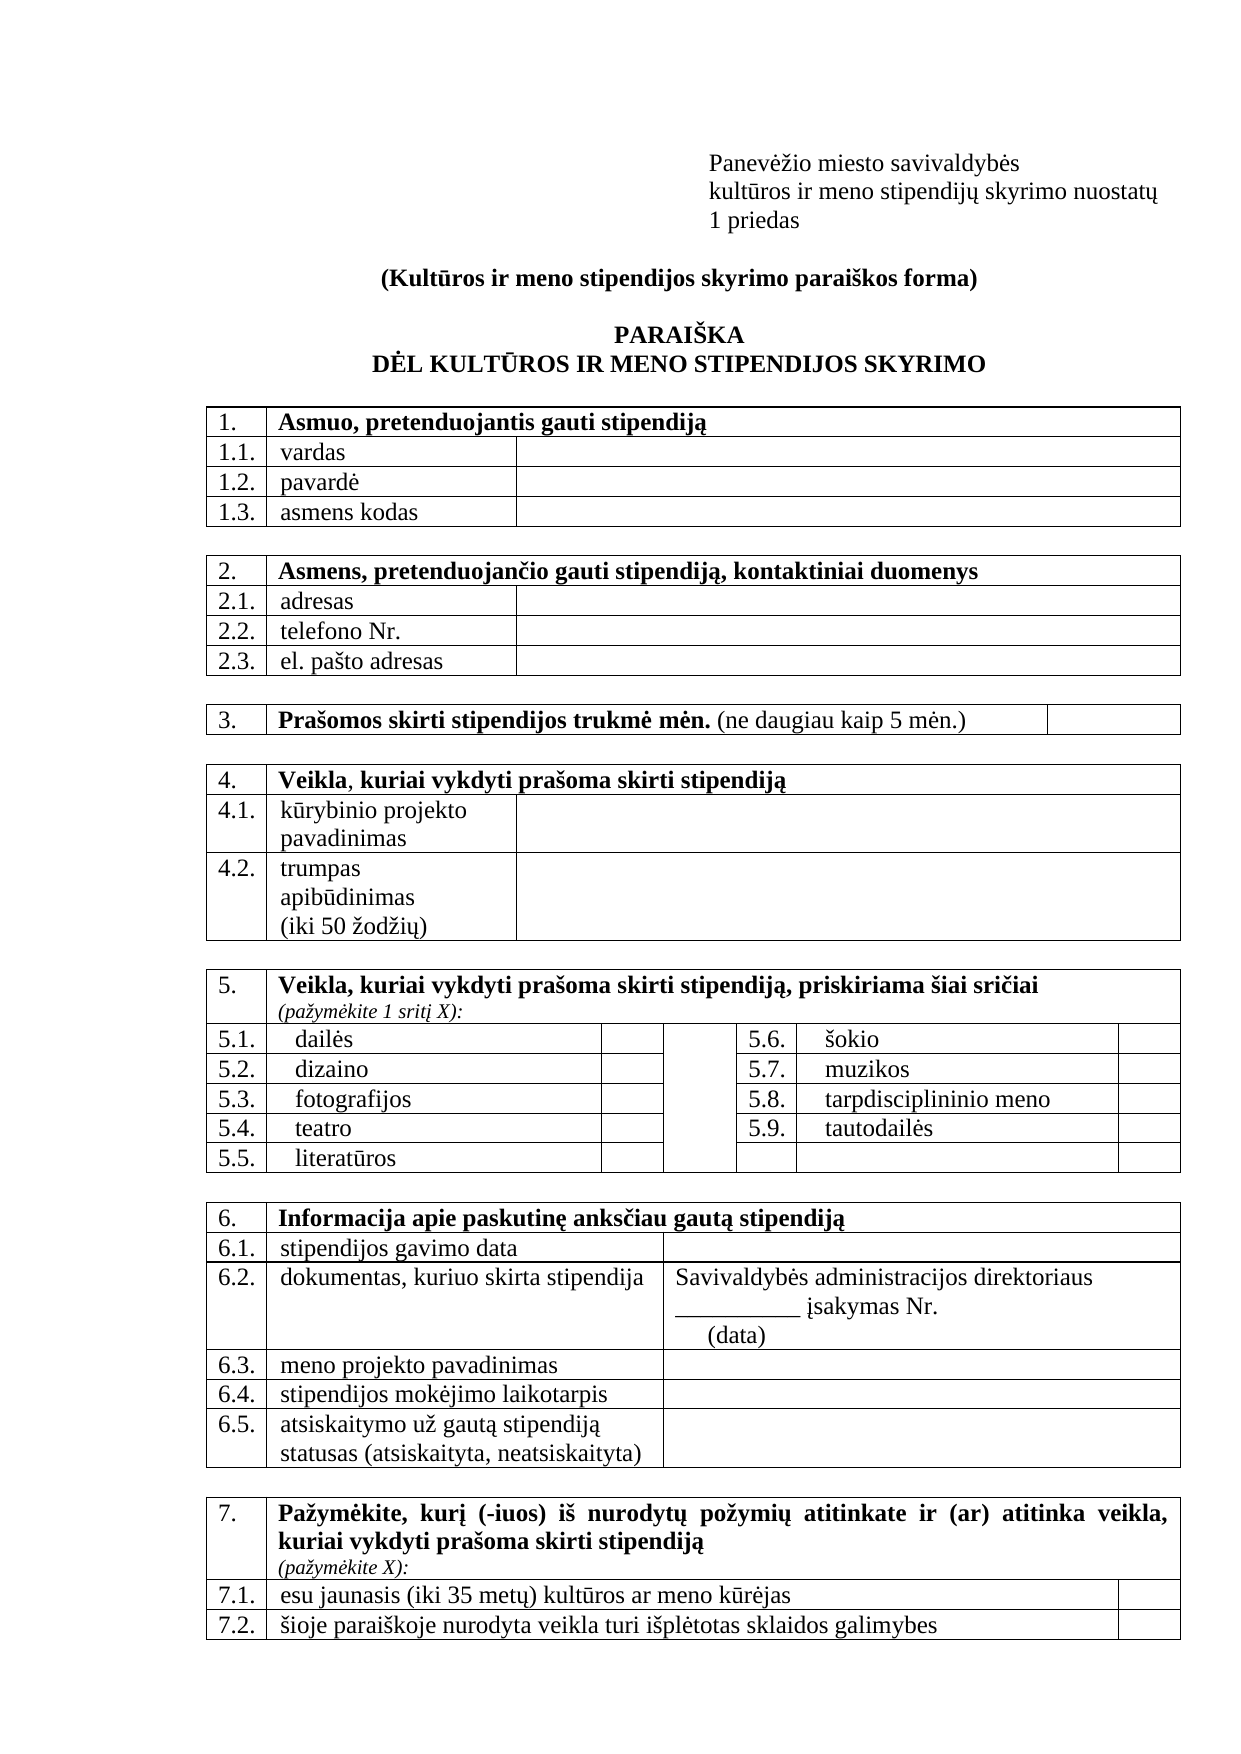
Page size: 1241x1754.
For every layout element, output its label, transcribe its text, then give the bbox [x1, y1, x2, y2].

table_cell [517, 437, 1180, 466]
table_cell šioje paraiškoje nurodyta veikla turi išplėtotas sklaidos galimybes [267, 1610, 1118, 1639]
table_cell Savivaldybės administracijos direktoriaus __________ įsakymas Nr. (data) [664, 1263, 1180, 1349]
table_cell 5.4. [207, 1114, 266, 1142]
text kultūros ir meno stipendijų skyrimo nuostatų [709, 176, 1181, 205]
table_header 5. [207, 970, 266, 1023]
table_cell [602, 1143, 663, 1172]
table_cell 7.2. [207, 1610, 266, 1639]
table_cell meno projekto pavadinimas [267, 1350, 663, 1378]
table_cell esu jaunasis (iki 35 metų) kultūros ar meno kūrėjas [267, 1580, 1118, 1609]
table_header Prašomos skirti stipendijos trukmė mėn. (ne daugiau kaip 5 mėn.) [267, 705, 1047, 734]
table_header 6. [207, 1203, 266, 1232]
table_cell dizaino [267, 1054, 601, 1083]
table_header 1. [207, 408, 266, 436]
table_cell 5.8. [737, 1084, 796, 1112]
table_cell 4.1. [207, 795, 266, 852]
table_header [1048, 705, 1180, 734]
table_cell [517, 586, 1180, 615]
table_cell muzikos [797, 1054, 1118, 1083]
table_header Asmuo, pretenduojantis gauti stipendiją [267, 408, 1180, 436]
table_cell 1.1. [207, 437, 266, 466]
table_cell trumpas apibūdinimas (iki 50 žodžių) [267, 853, 516, 939]
table_cell [1119, 1024, 1180, 1053]
table_cell teatro [267, 1114, 601, 1142]
table_cell el. pašto adresas [267, 646, 516, 674]
text 1 priedas [709, 205, 1181, 234]
table_cell [517, 853, 1180, 939]
table_cell [1119, 1580, 1180, 1609]
table_cell pavardė [267, 467, 516, 496]
table_cell literatūros [267, 1143, 601, 1172]
table_cell 2.2. [207, 616, 266, 645]
table_cell [517, 616, 1180, 645]
table_cell tautodailės [797, 1114, 1118, 1142]
table_cell 1.3. [207, 497, 266, 526]
table_cell [517, 795, 1180, 852]
table_cell vardas [267, 437, 516, 466]
table_cell 5.9. [737, 1114, 796, 1142]
table_cell [602, 1084, 663, 1112]
table_cell adresas [267, 586, 516, 615]
table_header Informacija apie paskutinę anksčiau gautą stipendiją [267, 1203, 1180, 1232]
table_cell [1119, 1114, 1180, 1142]
table_cell [1119, 1143, 1180, 1172]
table_cell stipendijos mokėjimo laikotarpis [267, 1380, 663, 1408]
table_header 4. [207, 765, 266, 794]
table_cell 5.5. [207, 1143, 266, 1172]
table_cell tarpdisciplininio meno [797, 1084, 1118, 1112]
table_cell [1119, 1610, 1180, 1639]
table_header 2. [207, 556, 266, 585]
table_cell [517, 646, 1180, 674]
table_cell [664, 1233, 1180, 1261]
table_cell [602, 1024, 663, 1053]
table_cell kūrybinio projekto pavadinimas [267, 795, 516, 852]
table_header 7. [207, 1498, 266, 1579]
table_header Veikla, kuriai vykdyti prašoma skirti stipendiją, priskiriama šiai sričiai (pažymėkite 1 sritį X): [267, 970, 1180, 1023]
table_cell 7.1. [207, 1580, 266, 1609]
table_cell 5.1. [207, 1024, 266, 1053]
table_cell atsiskaitymo už gautą stipendiją statusas (atsiskaityta, neatsiskaityta) [267, 1409, 663, 1467]
table_cell stipendijos gavimo data [267, 1233, 663, 1261]
table_cell [517, 467, 1180, 496]
table_cell [602, 1054, 663, 1083]
table_cell 4.2. [207, 853, 266, 939]
table_cell 5.2. [207, 1054, 266, 1083]
text (Kultūros ir meno stipendijos skyrimo paraiškos forma) [177, 263, 1181, 291]
table_cell [517, 497, 1180, 526]
table_header Veikla, kuriai vykdyti prašoma skirti stipendiją [267, 765, 1180, 794]
table_cell fotografijos [267, 1084, 601, 1112]
table_cell [664, 1024, 736, 1172]
table_cell dailės [267, 1024, 601, 1053]
table_header Pažymėkite, kurį (-iuos) iš nurodytų požymių atitinkate ir (ar) atitinka veikla, kuriai vykdyti prašoma skirti stipendiją (pažymėkite X): [267, 1498, 1180, 1579]
table_cell dokumentas, kuriuo skirta stipendija [267, 1263, 663, 1349]
table_cell 6.2. [207, 1263, 266, 1349]
table_cell 6.1. [207, 1233, 266, 1261]
table_cell [602, 1114, 663, 1142]
table_cell [797, 1143, 1118, 1172]
table_header Asmens, pretenduojančio gauti stipendiją, kontaktiniai duomenys [267, 556, 1180, 585]
table_header 3. [207, 705, 266, 734]
table_cell 6.5. [207, 1409, 266, 1467]
table_cell [664, 1409, 1180, 1467]
table_cell asmens kodas [267, 497, 516, 526]
table_cell 6.3. [207, 1350, 266, 1378]
table_cell [737, 1143, 796, 1172]
table_cell 5.3. [207, 1084, 266, 1112]
text DĖL KULTŪROS IR MENO STIPENDIJOS SKYRIMO [177, 349, 1181, 378]
table_cell [1119, 1054, 1180, 1083]
text Panevėžio miesto savivaldybės [709, 148, 1181, 176]
table_cell telefono Nr. [267, 616, 516, 645]
table_cell [664, 1350, 1180, 1378]
table_cell 1.2. [207, 467, 266, 496]
text PARAIŠKA [177, 320, 1181, 349]
table_cell šokio [797, 1024, 1118, 1053]
table_cell [1119, 1084, 1180, 1112]
table_cell 6.4. [207, 1380, 266, 1408]
table_cell [664, 1380, 1180, 1408]
table_cell 5.7. [737, 1054, 796, 1083]
table_cell 2.3. [207, 646, 266, 674]
table_cell 5.6. [737, 1024, 796, 1053]
table_cell 2.1. [207, 586, 266, 615]
